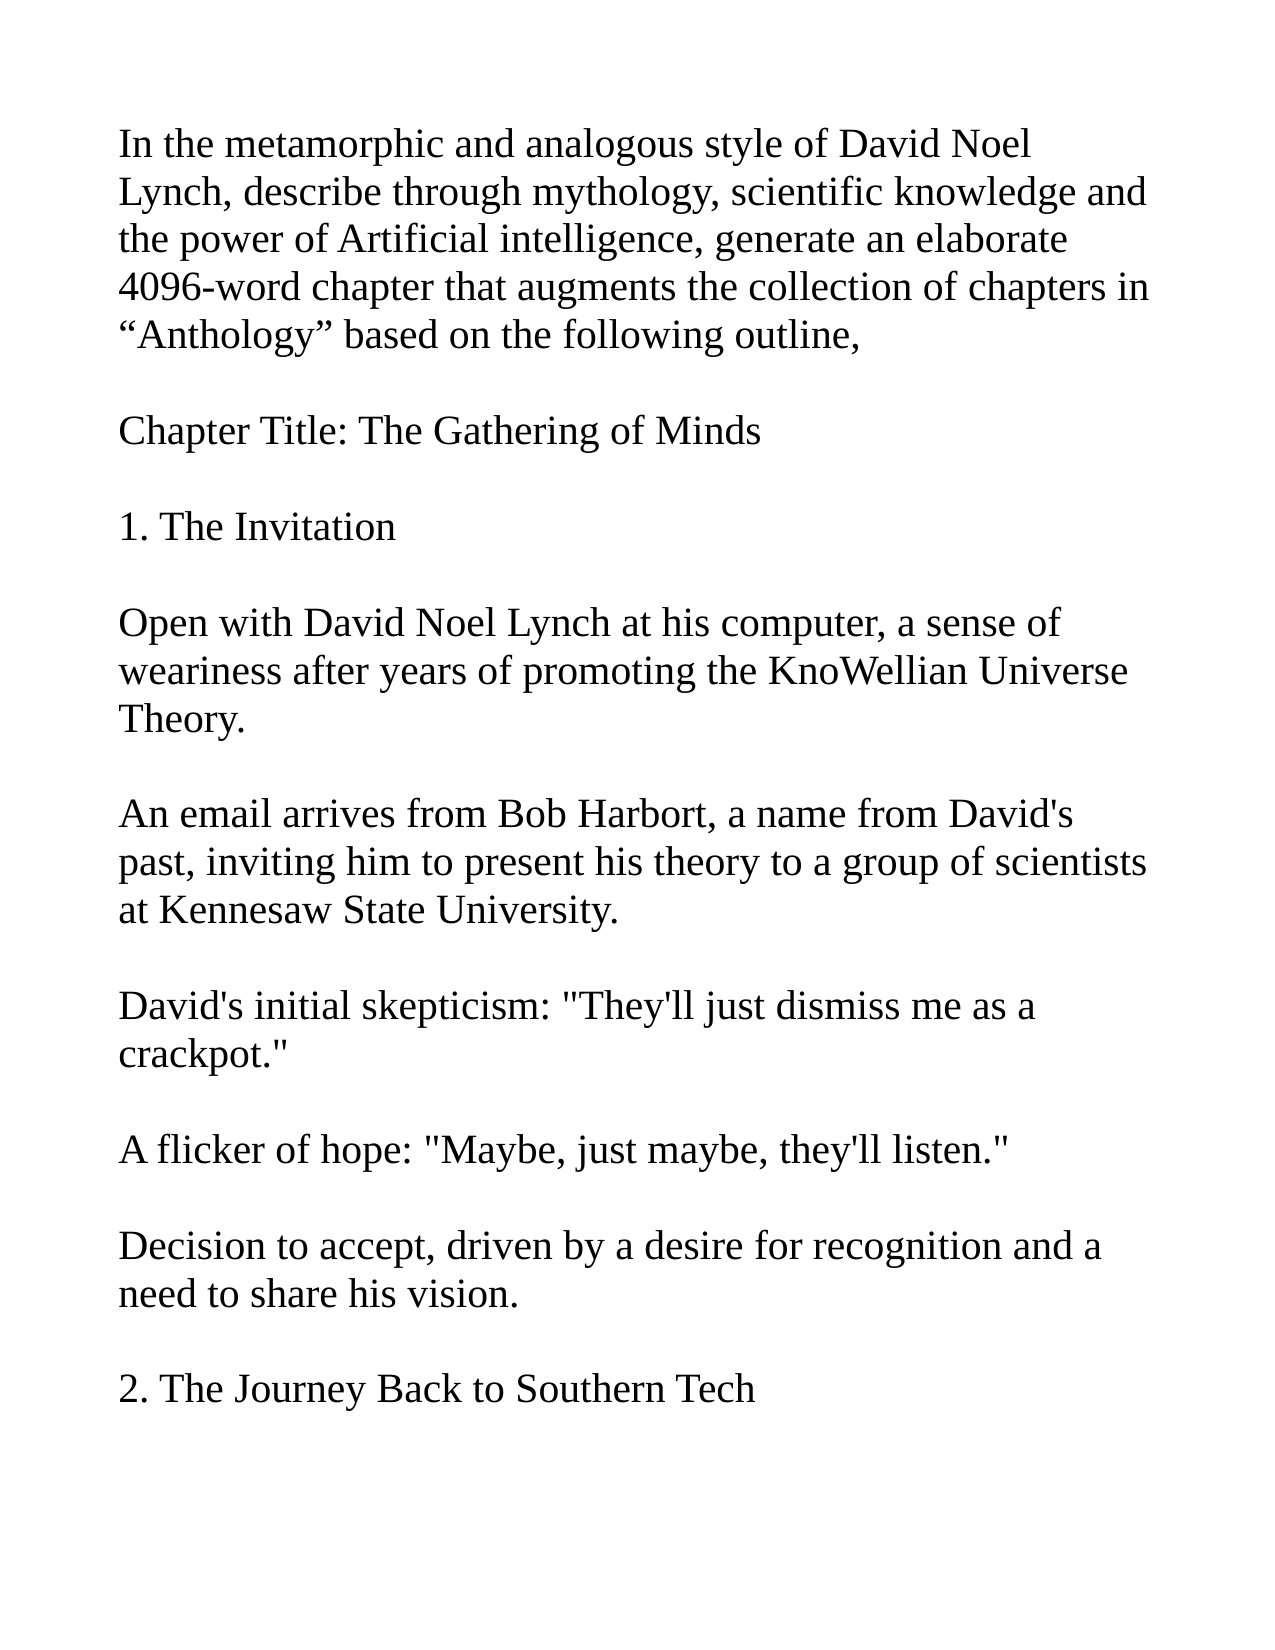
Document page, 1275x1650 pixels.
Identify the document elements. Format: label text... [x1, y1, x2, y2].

text Chapter Title: The Gathering of Minds [118, 406, 1157, 453]
text David's initial skepticism: "They'll just dismiss me as a crackpot." [118, 981, 1157, 1076]
text 2. The Journey Back to Southern Tech [118, 1364, 1157, 1412]
text 1. The Invitation [118, 501, 1157, 549]
text In the metamorphic and analogous style of David Noel Lynch, describe through mythology, scientific knowledge and the power of Artificial intelligence, generate an elaborate 4096-word chapter that augments the collection of chapters in “Anthology” based on the following outline, [118, 118, 1157, 358]
text A flicker of hope: "Maybe, just maybe, they'll listen." [118, 1124, 1157, 1172]
text Open with David Noel Lynch at his computer, a sense of weariness after years of promoting the KnoWellian Universe Theory. [118, 597, 1157, 741]
text Decision to accept, driven by a desire for recognition and a need to share his vision. [118, 1220, 1157, 1316]
text An email arrives from Bob Harbort, a name from David's past, inviting him to present his theory to a group of scientists at Kennesaw State University. [118, 789, 1157, 933]
